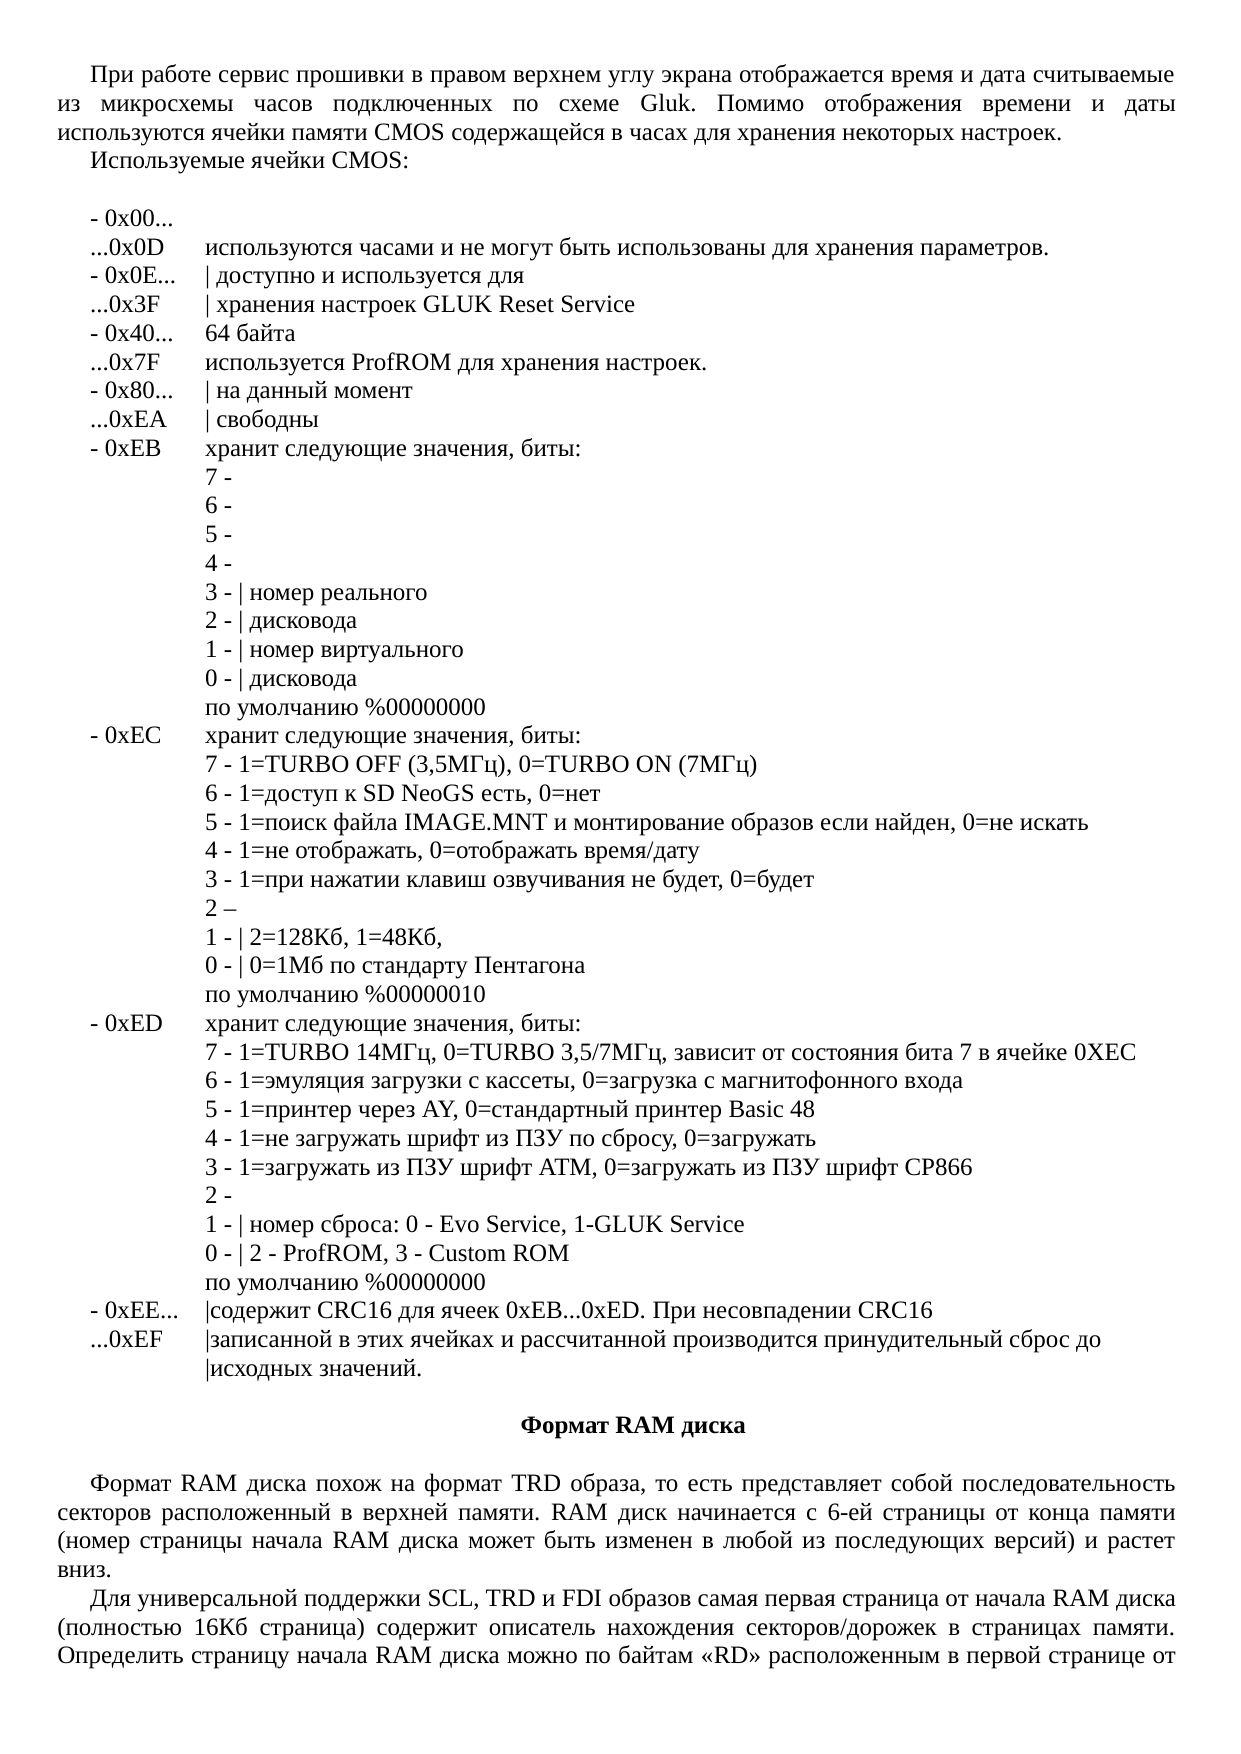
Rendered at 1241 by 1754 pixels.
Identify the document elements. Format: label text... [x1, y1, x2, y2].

text 0 - | 2 - ProfROM, 3 - Custom ROM [57, 1238, 1176, 1267]
text 2 – [57, 893, 1176, 922]
text - 0xEB хранит следующие значения, биты: [57, 433, 1176, 462]
text 5 - [57, 519, 1176, 548]
text 1 - | 2=128Кб, 1=48Кб, [57, 922, 1176, 951]
text 1 - | номер сброса: 0 - Evo Service, 1-GLUK Service [57, 1209, 1176, 1238]
text по умолчанию %00000000 [57, 1267, 1176, 1296]
text 7 - 1=TURBO OFF (3,5МГц), 0=TURBO ON (7МГц) [57, 749, 1176, 778]
text 6 - 1=доступ к SD NeoGS есть, 0=нет [57, 778, 1176, 807]
text 5 - 1=принтер через AY, 0=стандартный принтер Basic 48 [57, 1094, 1176, 1123]
text Формат RAM диска похож на формат TRD образа, то есть представляет собой последовательность секторов расположенный в верхней памяти. RAM диск начинается с 6-ей страницы от конца памяти (номер страницы начала RAM диска может быть изменен в любой из последующих версий) и растет вниз. [57, 1468, 1176, 1583]
text ...0x7F используется ProfROM для хранения настроек. [57, 347, 1176, 376]
text 3 - | номер реального [57, 577, 1176, 606]
text 6 - 1=эмуляция загрузки с кассеты, 0=загрузка с магнитофонного входа [57, 1066, 1176, 1094]
text При работе сервис прошивки в правом верхнем углу экрана отображается время и дата считываемые из микросхемы часов подключенных по схеме Gluk. Помимо отображения времени и даты используются ячейки памяти CMOS содержащейся в часах для хранения некоторых настроек. [57, 59, 1176, 146]
text - 0x80... | на данный момент [57, 376, 1176, 404]
text 0 - | дисковода [57, 663, 1176, 692]
text - 0xED хранит следующие значения, биты: [57, 1008, 1176, 1037]
text 6 - [57, 491, 1176, 519]
text - 0xEE... |содержит CRC16 для ячеек 0xEB...0xED. При несовпадении CRC16 [57, 1296, 1176, 1324]
text Формат RAM диска [57, 1411, 1176, 1439]
text ...0x0D используются часами и не могут быть использованы для хранения параметров. [57, 232, 1176, 261]
text Для универсальной поддержки SCL, TRD и FDI образов самая первая страница от начала RAM диска (полностью 16Кб страница) содержит описатель нахождения секторов/дорожек в страницах памяти. Определить страницу начала RAM диска можно по байтам «RD» расположенным в первой странице от [57, 1583, 1176, 1669]
text по умолчанию %00000000 [57, 692, 1176, 721]
text по умолчанию %00000010 [57, 979, 1176, 1008]
text 4 - 1=не отображать, 0=отображать время/дату [57, 836, 1176, 864]
text ...0xEF |записанной в этих ячейках и рассчитанной производится принудительный сброс до |исходных значений. [57, 1324, 1176, 1382]
text 7 - 1=TURBO 14МГц, 0=TURBO 3,5/7МГц, зависит от состояния бита 7 в ячейке 0XEC [57, 1037, 1176, 1066]
text 4 - [57, 548, 1176, 577]
text ...0xEA | свободны [57, 404, 1176, 433]
text - 0x00... [57, 203, 1176, 232]
text Используемые ячейки CMOS: [57, 146, 1176, 174]
text 0 - | 0=1Мб по стандарту Пентагона [57, 951, 1176, 979]
text 3 - 1=при нажатии клавиш озвучивания не будет, 0=будет [57, 864, 1176, 893]
text 7 - [57, 462, 1176, 491]
text 2 - [57, 1181, 1176, 1209]
text ...0x3F | хранения настроек GLUK Reset Service [57, 289, 1176, 318]
text 4 - 1=не загружать шрифт из ПЗУ по сбросу, 0=загружать [57, 1123, 1176, 1152]
text 2 - | дисковода [57, 606, 1176, 634]
text - 0x0E... | доступно и используется для [57, 261, 1176, 289]
text 3 - 1=загружать из ПЗУ шрифт АТМ, 0=загружать из ПЗУ шрифт CP866 [57, 1152, 1176, 1181]
text - 0xEC хранит следующие значения, биты: [57, 721, 1176, 749]
text 1 - | номер виртуального [57, 634, 1176, 663]
text 5 - 1=поиск файла IMAGE.MNT и монтирование образов если найден, 0=не искать [57, 807, 1176, 836]
text - 0x40... 64 байта [57, 318, 1176, 347]
